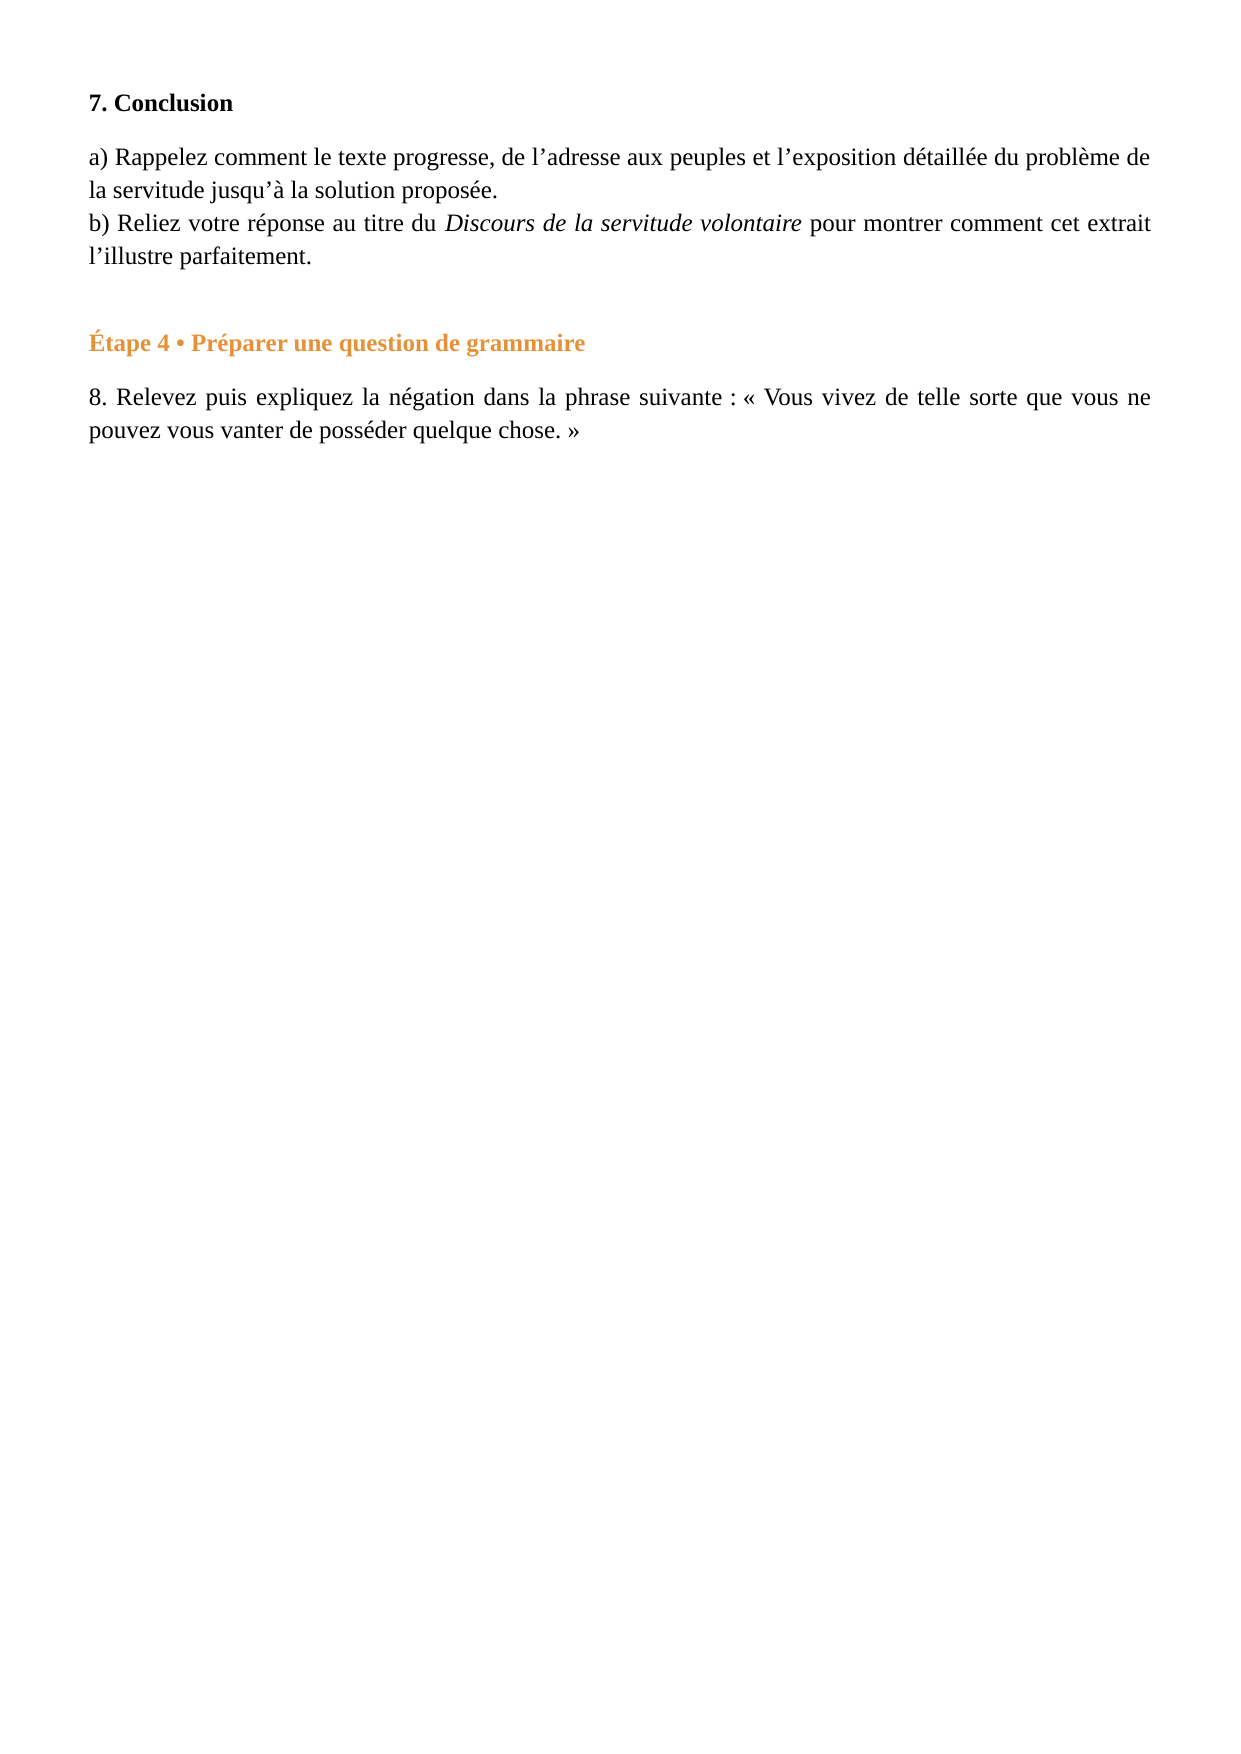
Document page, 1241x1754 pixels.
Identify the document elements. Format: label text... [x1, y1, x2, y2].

subtitle Étape 4 • Préparer une question de grammaire [88, 328, 1152, 357]
subtitle a) Rappelez comment le texte progresse, de l’adresse aux peuples et l’exposition détaillée du problème de la servitude jusqu’à la solution proposée. [88, 142, 1152, 204]
text b) Reliez votre réponse au titre du Discours de la servitude volontaire pour montrer comment cet extrait l’illustre parfaitement. [88, 208, 1152, 270]
subtitle 8. Relevez puis expliquez la négation dans la phrase suivante : « Vous vivez de telle sorte que vous ne pouvez vous vanter de posséder quelque chose. » [88, 382, 1152, 444]
subtitle 7. Conclusion [88, 88, 1152, 117]
